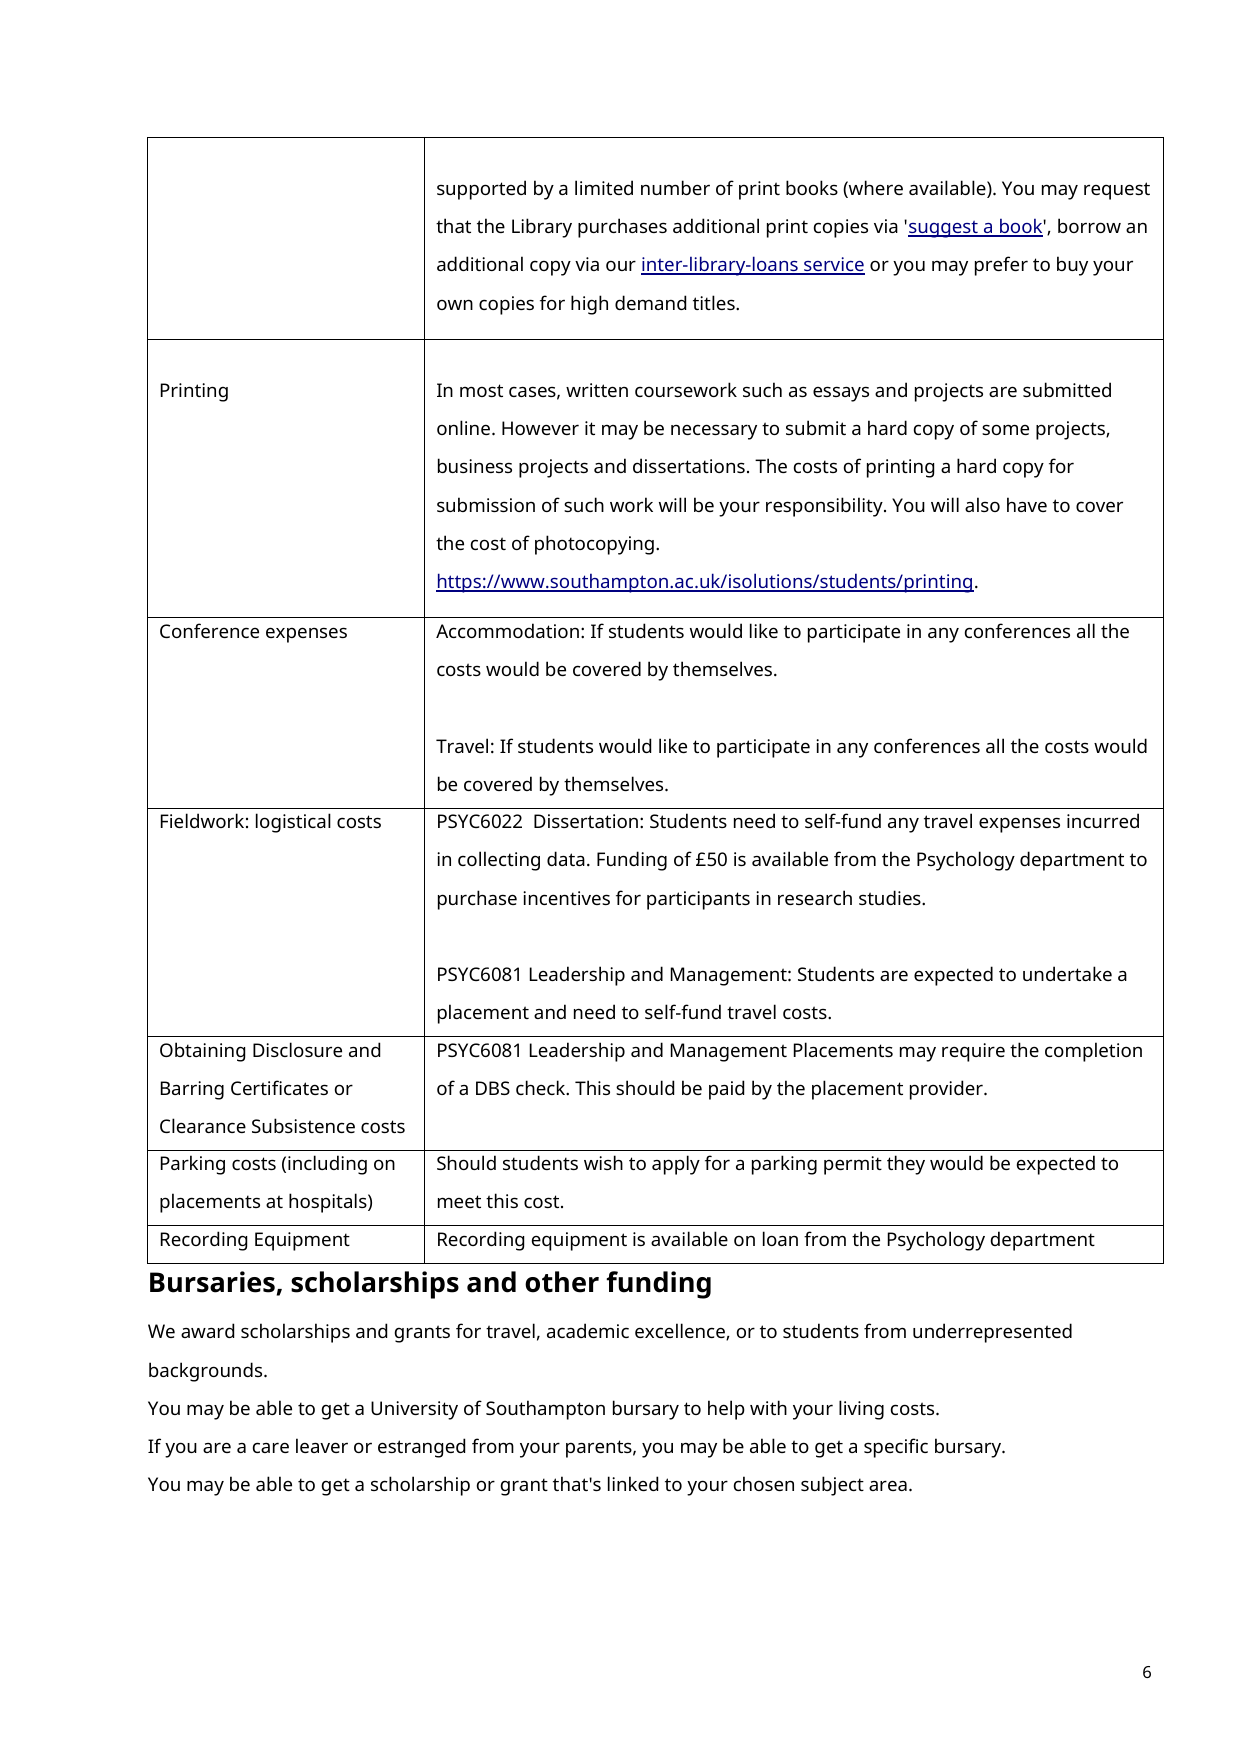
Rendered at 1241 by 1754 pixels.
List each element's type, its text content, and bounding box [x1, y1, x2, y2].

table_cell supported by a limited number of print books (where available). You may request that the Library purchases additional print copies via 'suggest a book', borrow an additional copy via our inter-library-loans service or you may prefer to buy your own copies for high demand titles. [425, 138, 1163, 339]
text We award scholarships and grants for travel, academic excellence, or to students from underrepresented backgrounds. [148, 1319, 1152, 1382]
subtitle Bursaries, scholarships and other funding [148, 1264, 1152, 1300]
table_cell Parking costs (including on placements at hospitals) [148, 1151, 424, 1225]
table_cell Fieldwork: logistical costs [148, 809, 424, 1036]
table_cell Should students wish to apply for a parking permit they would be expected to meet this cost. [425, 1151, 1163, 1225]
table_cell PSYC6081 Leadership and Management Placements may require the completion of a DBS check. This should be paid by the placement provider. [425, 1037, 1163, 1149]
text If you are a care leaver or estranged from your parents, you may be able to get a specific bursary. [148, 1433, 1152, 1459]
table_cell Conference expenses [148, 618, 424, 807]
table_cell Recording equipment is available on loan from the Psychology department [425, 1226, 1163, 1262]
text You may be able to get a scholarship or grant that's linked to your chosen subject area. [148, 1472, 1152, 1497]
table_cell Printing [148, 340, 424, 617]
table_cell Accommodation: If students would like to participate in any conferences all the costs would be covered by themselves. Travel: If students would like to participate in any conferences all the costs would be covered by themselves. [425, 618, 1163, 807]
table_cell PSYC6022 Dissertation: Students need to self-fund any travel expenses incurred in collecting data. Funding of £50 is available from the Psychology department to purchase incentives for participants in research studies. PSYC6081 Leadership and Management: Students are expected to undertake a placement and need to self-fund travel costs. [425, 809, 1163, 1036]
text You may be able to get a University of Southampton bursary to help with your living costs. [148, 1395, 1152, 1421]
table_cell Obtaining Disclosure and Barring Certificates or Clearance Subsistence costs [148, 1037, 424, 1149]
table_cell [148, 138, 424, 339]
table_cell Recording Equipment [148, 1226, 424, 1262]
table_cell In most cases, written coursework such as essays and projects are submitted online. However it may be necessary to submit a hard copy of some projects, business projects and dissertations. The costs of printing a hard copy for submission of such work will be your responsibility. You will also have to cover the cost of photocopying. https://www.southampton.ac.uk/isolutions/students/printing. [425, 340, 1163, 617]
